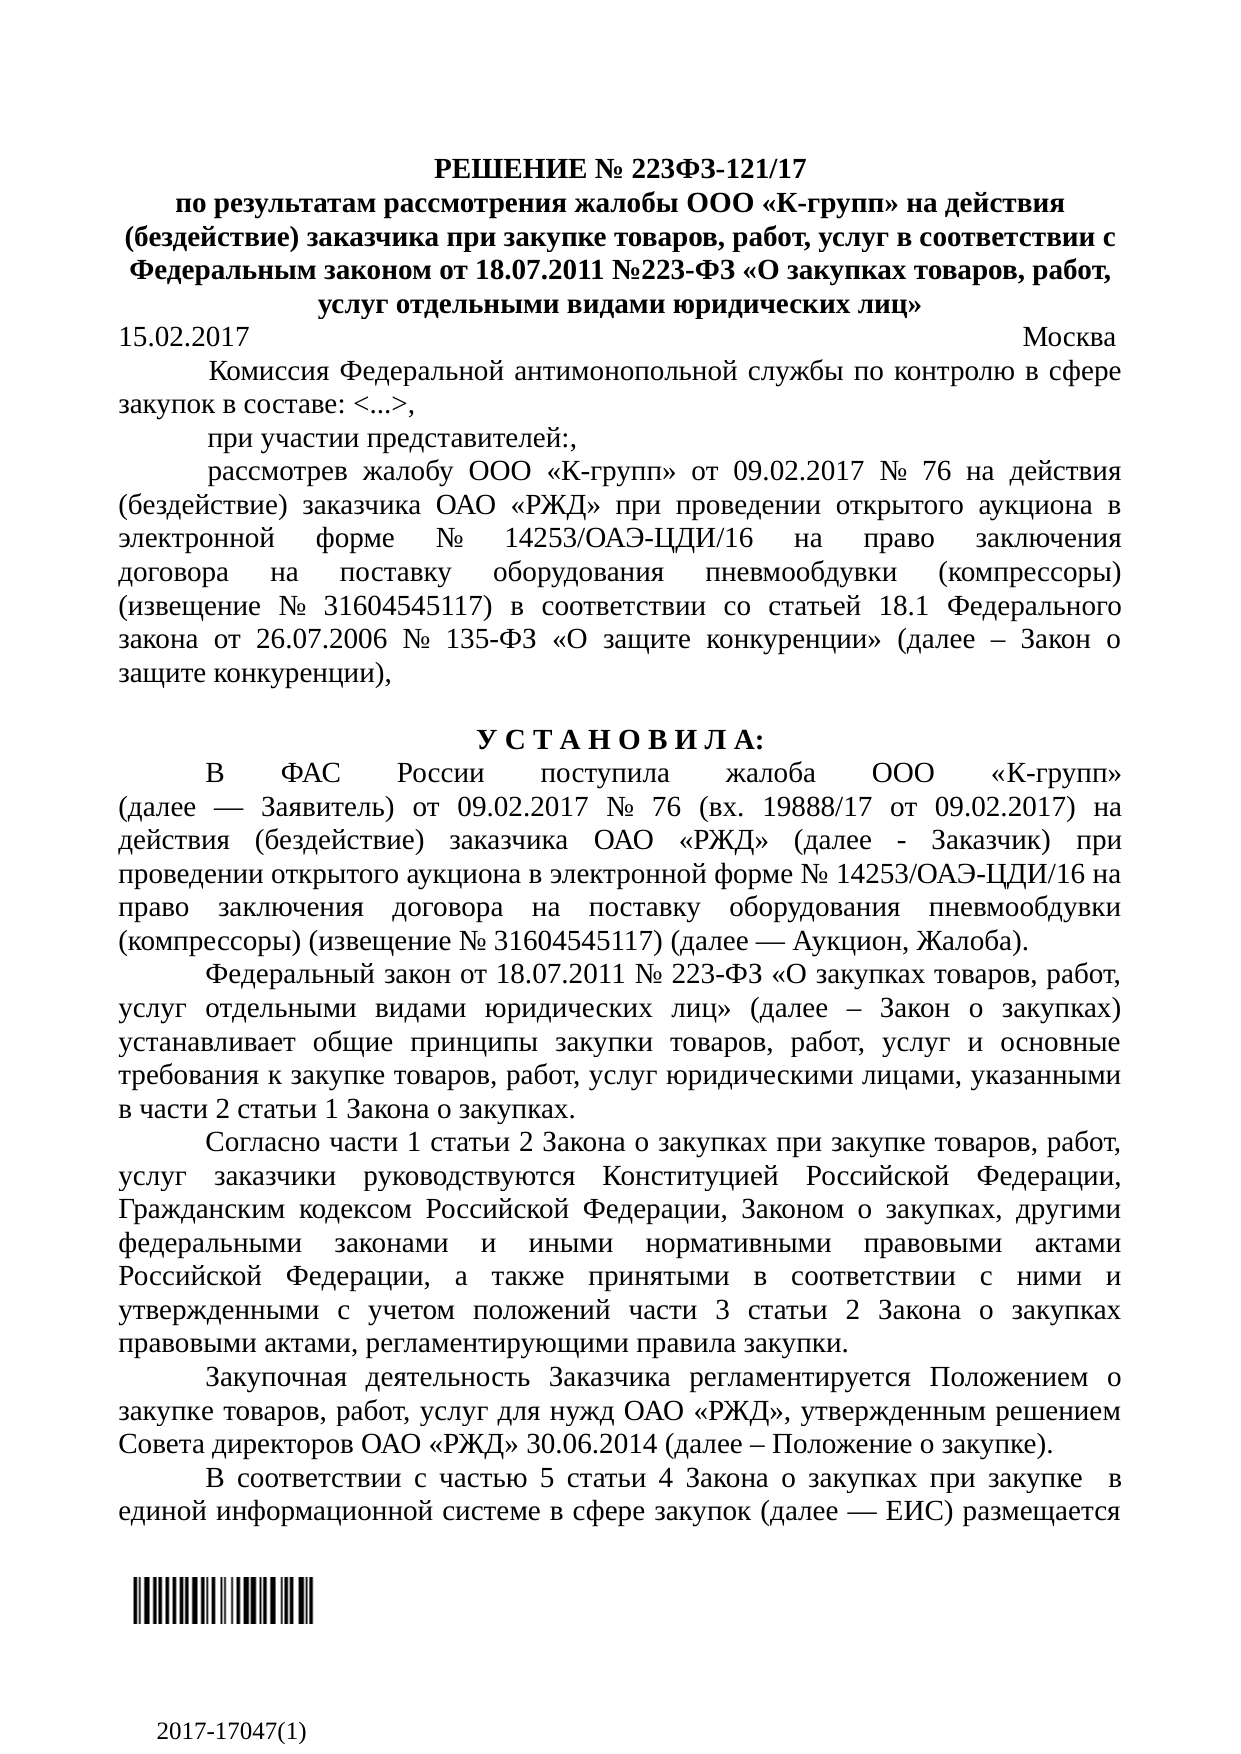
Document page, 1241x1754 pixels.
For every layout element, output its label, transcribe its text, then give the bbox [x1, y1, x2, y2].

text Согласно части 1 статьи 2 Закона о закупках при закупке товаров, работ, услуг заказчики руководствуются Конституцией Российской Федерации, Гражданским кодексом Российской Федерации, Законом о закупках, другими федеральными законами и иными нормативными правовыми актами Российской Федерации, а также принятыми в соответствии с ними и утвержденными с учетом положений части 3 статьи 2 Закона о закупках правовыми актами, регламентирующими правила закупки. [118, 1124, 1122, 1359]
text У С Т А Н О В И Л А: [118, 722, 1122, 755]
text В соответствии с частью 5 статьи 4 Закона о закупках при закупке в единой информационной системе в сфере закупок (далее — ЕИС) размещается [118, 1460, 1122, 1527]
text 15.02.2017 Москва [118, 319, 1122, 353]
text рассмотрев жалобу ООО «К-групп» от 09.02.2017 № 76 на действия (бездействие) заказчика ОАО «РЖД» при проведении открытого аукциона в электронной форме № 14253/ОАЭ-ЦДИ/16 на право заключения договора на поставку оборудования пневмообдувки (компрессоры) (извещение № 31604545117) в соответствии со статьей 18.1 Федерального закона от 26.07.2006 № 135-ФЗ «О защите конкуренции» (далее – Закон о защите конкуренции), [118, 453, 1122, 688]
text РЕШЕНИЕ № 223ФЗ-121/17 [118, 152, 1122, 185]
picture [118, 1577, 331, 1624]
text Закупочная деятельность Заказчика регламентируется Положением о закупке товаров, работ, услуг для нужд ОАО «РЖД», утвержденным решением Совета директоров ОАО «РЖД» 30.06.2014 (далее – Положение о закупке). [118, 1359, 1122, 1460]
text при участии представителей:, [118, 420, 1122, 453]
text Федеральный закон от 18.07.2011 № 223-ФЗ «О закупках товаров, работ, услуг отдельными видами юридических лиц» (далее – Закон о закупках) устанавливает общие принципы закупки товаров, работ, услуг и основные требования к закупке товаров, работ, услуг юридическими лицами, указанными в части 2 статьи 1 Закона о закупках. [118, 957, 1122, 1124]
text Комиссия Федеральной антимонопольной службы по контролю в сфере закупок в составе: <...>, [118, 353, 1122, 420]
text по результатам рассмотрения жалобы ООО «К-групп» на действия (бездействие) заказчика при закупке товаров, работ, услуг в соответствии с Федеральным законом от 18.07.2011 №223-ФЗ «О закупках товаров, работ, услуг отдельными видами юридических лиц» [118, 185, 1122, 319]
text В ФАС России поступила жалоба ООО «К-групп» (далее — Заявитель) от 09.02.2017 № 76 (вх. 19888/17 от 09.02.2017) на действия (бездействие) заказчика ОАО «РЖД» (далее - Заказчик) при проведении открытого аукциона в электронной форме № 14253/ОАЭ-ЦДИ/16 на право заключения договора на поставку оборудования пневмообдувки (компрессоры) (извещение № 31604545117) (далее — Аукцион, Жалоба). [118, 755, 1122, 957]
